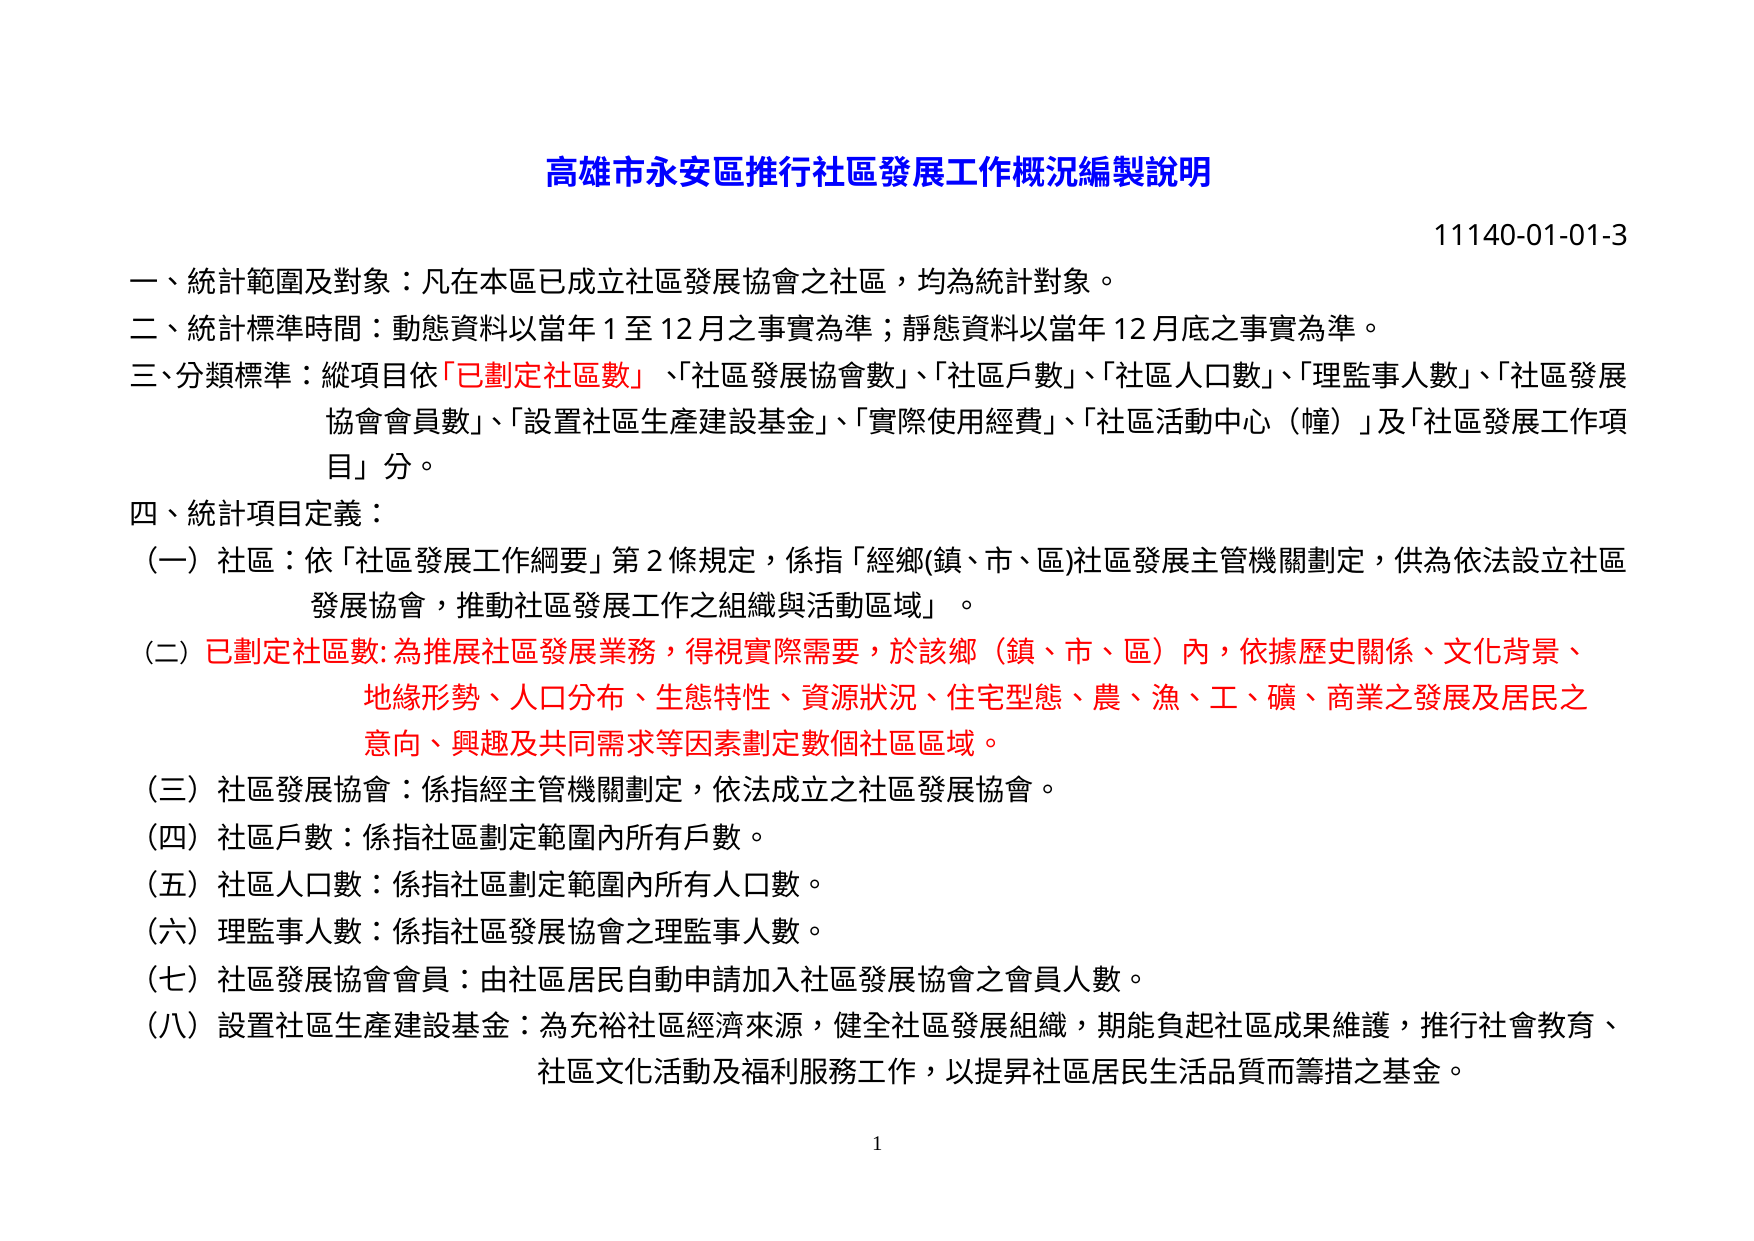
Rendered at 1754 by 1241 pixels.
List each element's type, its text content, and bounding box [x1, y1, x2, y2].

table_cell 二、統計標準時間：動態資料以當年1至12月之事實為準；靜態資料以當年12月底之事實為準。 [118, 302, 1639, 349]
table_cell 理監事人數：係指社區發展協會之理監事人數。 [118, 905, 1639, 953]
table_cell 一、統計範圍及對象：凡在本區已成立社區發展協會之社區，均為統計對象。 [118, 255, 1639, 302]
table_cell 社區人口數：係指社區劃定範圍內所有人口數。 [118, 858, 1639, 905]
table_cell 四、統計項目定義： [118, 487, 1639, 534]
table_cell 社區發展協會：係指經主管機關劃定，依法成立之社區發展協會。 [118, 764, 1639, 811]
table_cell 社區戶數：係指社區劃定範圍內所有戶數。 [118, 811, 1639, 858]
table_cell 社區：依「社區發展工作綱要」第2條規定，係指「經鄉(鎮、市、區)社區發展主管機關劃定，供為依法設立社區發展協會，推動社區發展工作之組織與活動區域」。 已劃定社區數: 為推展社區發展業務，得視實際需要，於該鄉（鎮、市、區）內，依據歷史關係、文化背景、 地緣形勢、人口分布、生態特性、資源狀況、住宅型態、農、漁、工、礦、商業之發展及居民之 意向、興趣及共同需求等因素劃定數個社區區域。 [118, 534, 1639, 763]
table_cell 11140-01-01-3 [118, 208, 1639, 255]
table_cell 設置社區生產建設基金：為充裕社區經濟來源，健全社區發展組織，期能負起社區成果維護，推行社會教育、社區文化活動及福利服務工作，以提昇社區居民生活品質而籌措之基金。 [118, 1000, 1639, 1092]
table_cell 社區發展協會會員：由社區居民自動申請加入社區發展協會之會員人數。 [118, 953, 1639, 1000]
table_header 高雄市永安區推行社區發展工作概況編製說明 [118, 133, 1639, 208]
table_cell 三、分類標準：縱項目依「已劃定社區數」、「社區發展協會數」、「社區戶數」、「社區人口數」、「理監事人數」、「社區發展協會會員數」、「設置社區生產建設基金」、「實際使用經費」、「社區活動中心（幢）」及「社區發展工作項目」分。 [118, 350, 1639, 487]
